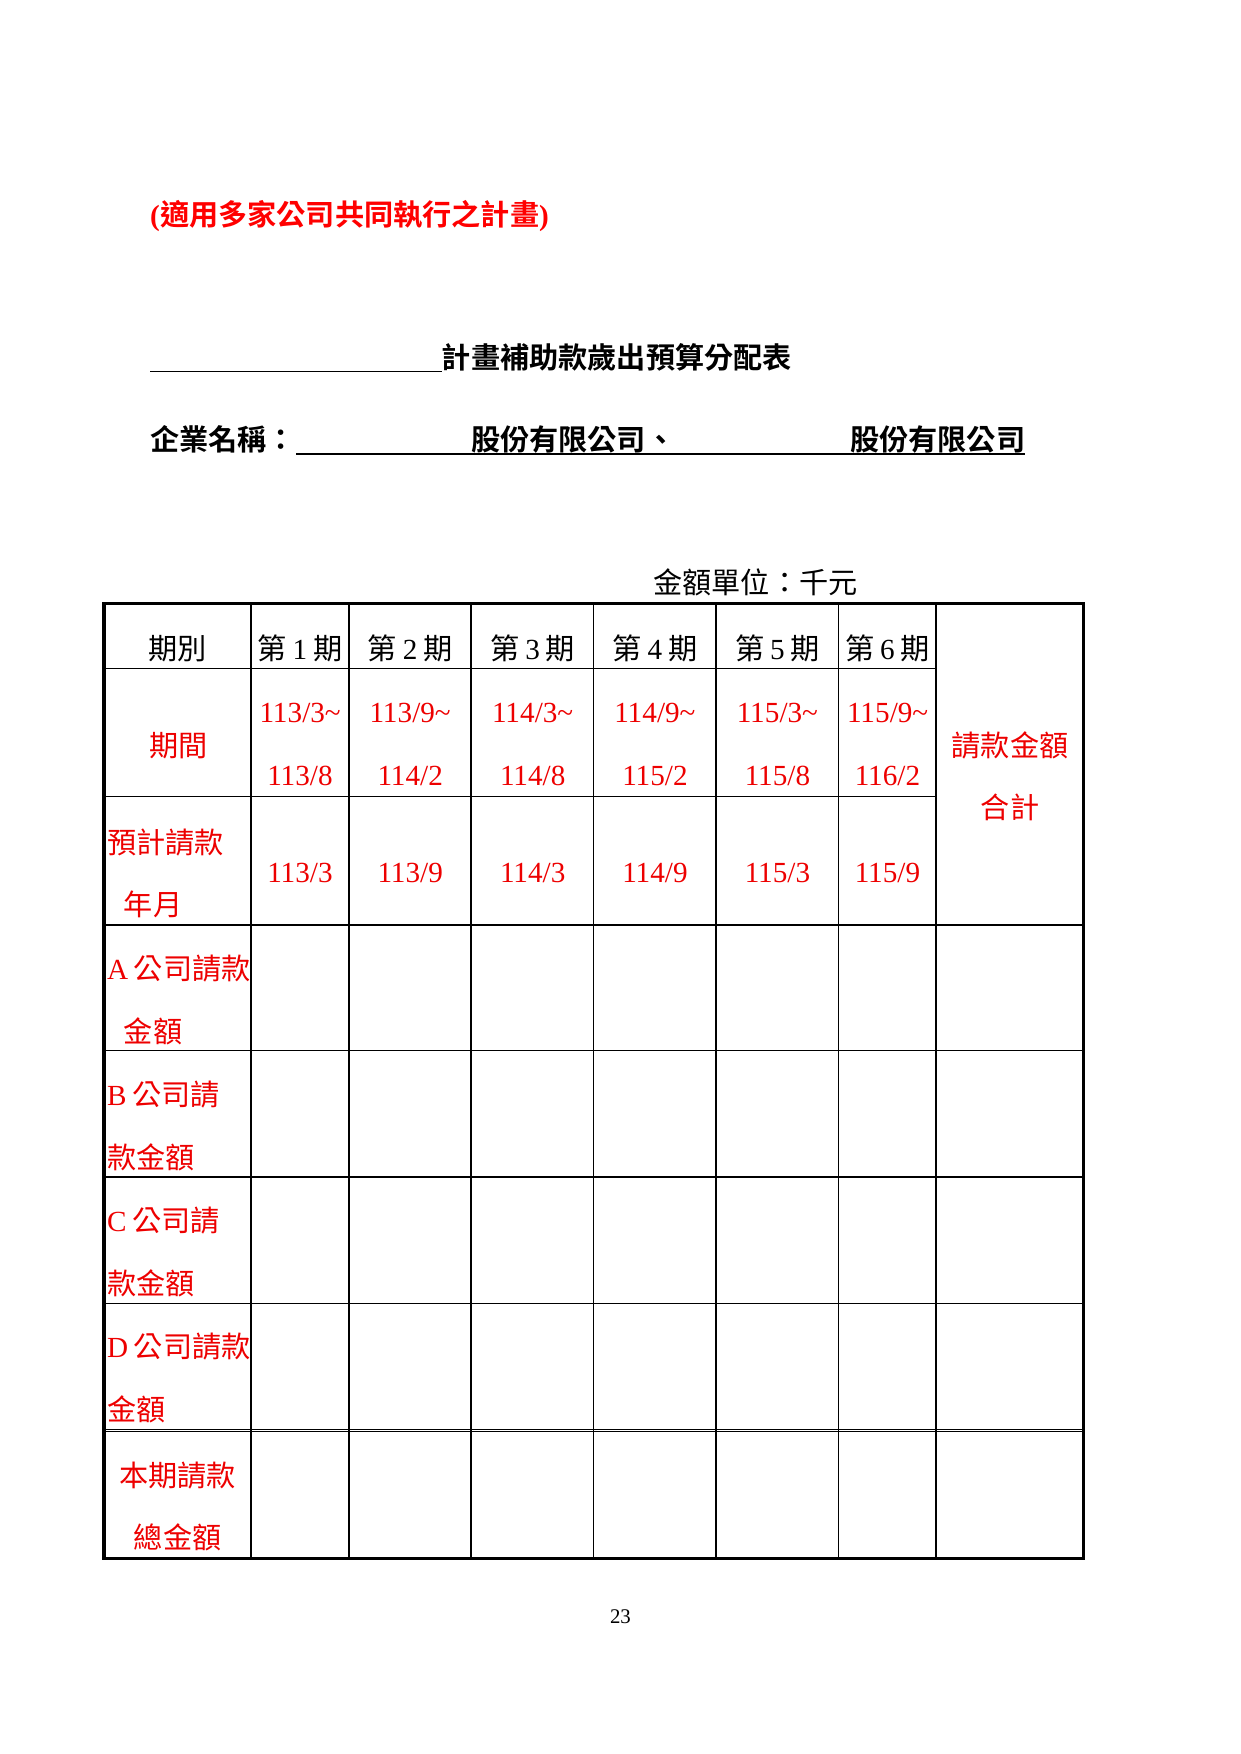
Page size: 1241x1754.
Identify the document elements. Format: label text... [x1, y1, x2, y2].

table_cell [717, 1304, 838, 1428]
table_cell 114/9 [594, 797, 715, 924]
table_cell [472, 926, 593, 1050]
table_cell [472, 1178, 593, 1302]
table_cell 115/3~ 115/8 [717, 669, 838, 796]
table_cell [252, 1051, 348, 1176]
text (適用多家公司共同執行之計畫) [150, 171, 1090, 233]
table_header 第5期 [717, 605, 838, 668]
table_cell 115/9~ 116/2 [839, 669, 935, 796]
table_cell C公司請款金額 [106, 1178, 250, 1302]
table_cell 預計請款年月 [106, 797, 250, 924]
table_cell [472, 1432, 593, 1557]
table_cell [472, 1051, 593, 1176]
table_cell 114/9~ 115/2 [594, 669, 715, 796]
table_cell [937, 926, 1082, 1050]
table_cell [839, 1178, 935, 1302]
table_cell [594, 1432, 715, 1557]
table_cell [350, 1178, 470, 1302]
table_header 請款金額合計 [937, 605, 1082, 924]
table_cell [252, 1304, 348, 1428]
text 企業名稱： 股份有限公司、 股份有限公司 [150, 396, 1090, 458]
table_cell [350, 1432, 470, 1557]
table_cell B公司請款金額 [106, 1051, 250, 1176]
table_cell [350, 926, 470, 1050]
table_cell 本期請款總金額 [106, 1432, 250, 1557]
text 計畫補助款歲出預算分配表 [150, 314, 1090, 377]
table_cell [252, 1432, 348, 1557]
table_cell [472, 1304, 593, 1428]
table_cell [717, 1178, 838, 1302]
table_cell [350, 1051, 470, 1176]
table_cell [594, 1304, 715, 1428]
table_header 第3期 [472, 605, 593, 668]
table_cell [839, 1304, 935, 1428]
table_cell 113/3~ 113/8 [252, 669, 348, 796]
table_cell [252, 926, 348, 1050]
table_cell [839, 1432, 935, 1557]
table_cell 113/9~ 114/2 [350, 669, 470, 796]
table_cell [594, 1178, 715, 1302]
table_cell [839, 926, 935, 1050]
table_header 第4期 [594, 605, 715, 668]
table_cell D公司請款金額 [106, 1304, 250, 1428]
table_cell 114/3 [472, 797, 593, 924]
table_header 第6期 [839, 605, 935, 668]
table_header 第2期 [350, 605, 470, 668]
table_cell [839, 1051, 935, 1176]
table_cell [594, 926, 715, 1050]
table_cell [252, 1178, 348, 1302]
table_cell [937, 1304, 1082, 1428]
table_cell 115/3 [717, 797, 838, 924]
table_cell [350, 1304, 470, 1428]
table_cell [937, 1178, 1082, 1302]
table_cell [937, 1051, 1082, 1176]
table_cell 114/3~ 114/8 [472, 669, 593, 796]
table_cell 115/9 [839, 797, 935, 924]
table_cell A公司請款金額 [106, 926, 250, 1050]
table_cell [717, 1051, 838, 1176]
table_cell 113/3 [252, 797, 348, 924]
table_cell 期間 [106, 669, 250, 796]
table_cell [594, 1051, 715, 1176]
table_cell 113/9 [350, 797, 470, 924]
table_header 期別 [106, 605, 250, 668]
table_header 第1期 [252, 605, 348, 668]
table_cell [937, 1432, 1082, 1557]
table_cell [717, 926, 838, 1050]
text 金額單位：千元 [150, 539, 1090, 602]
table_cell [717, 1432, 838, 1557]
